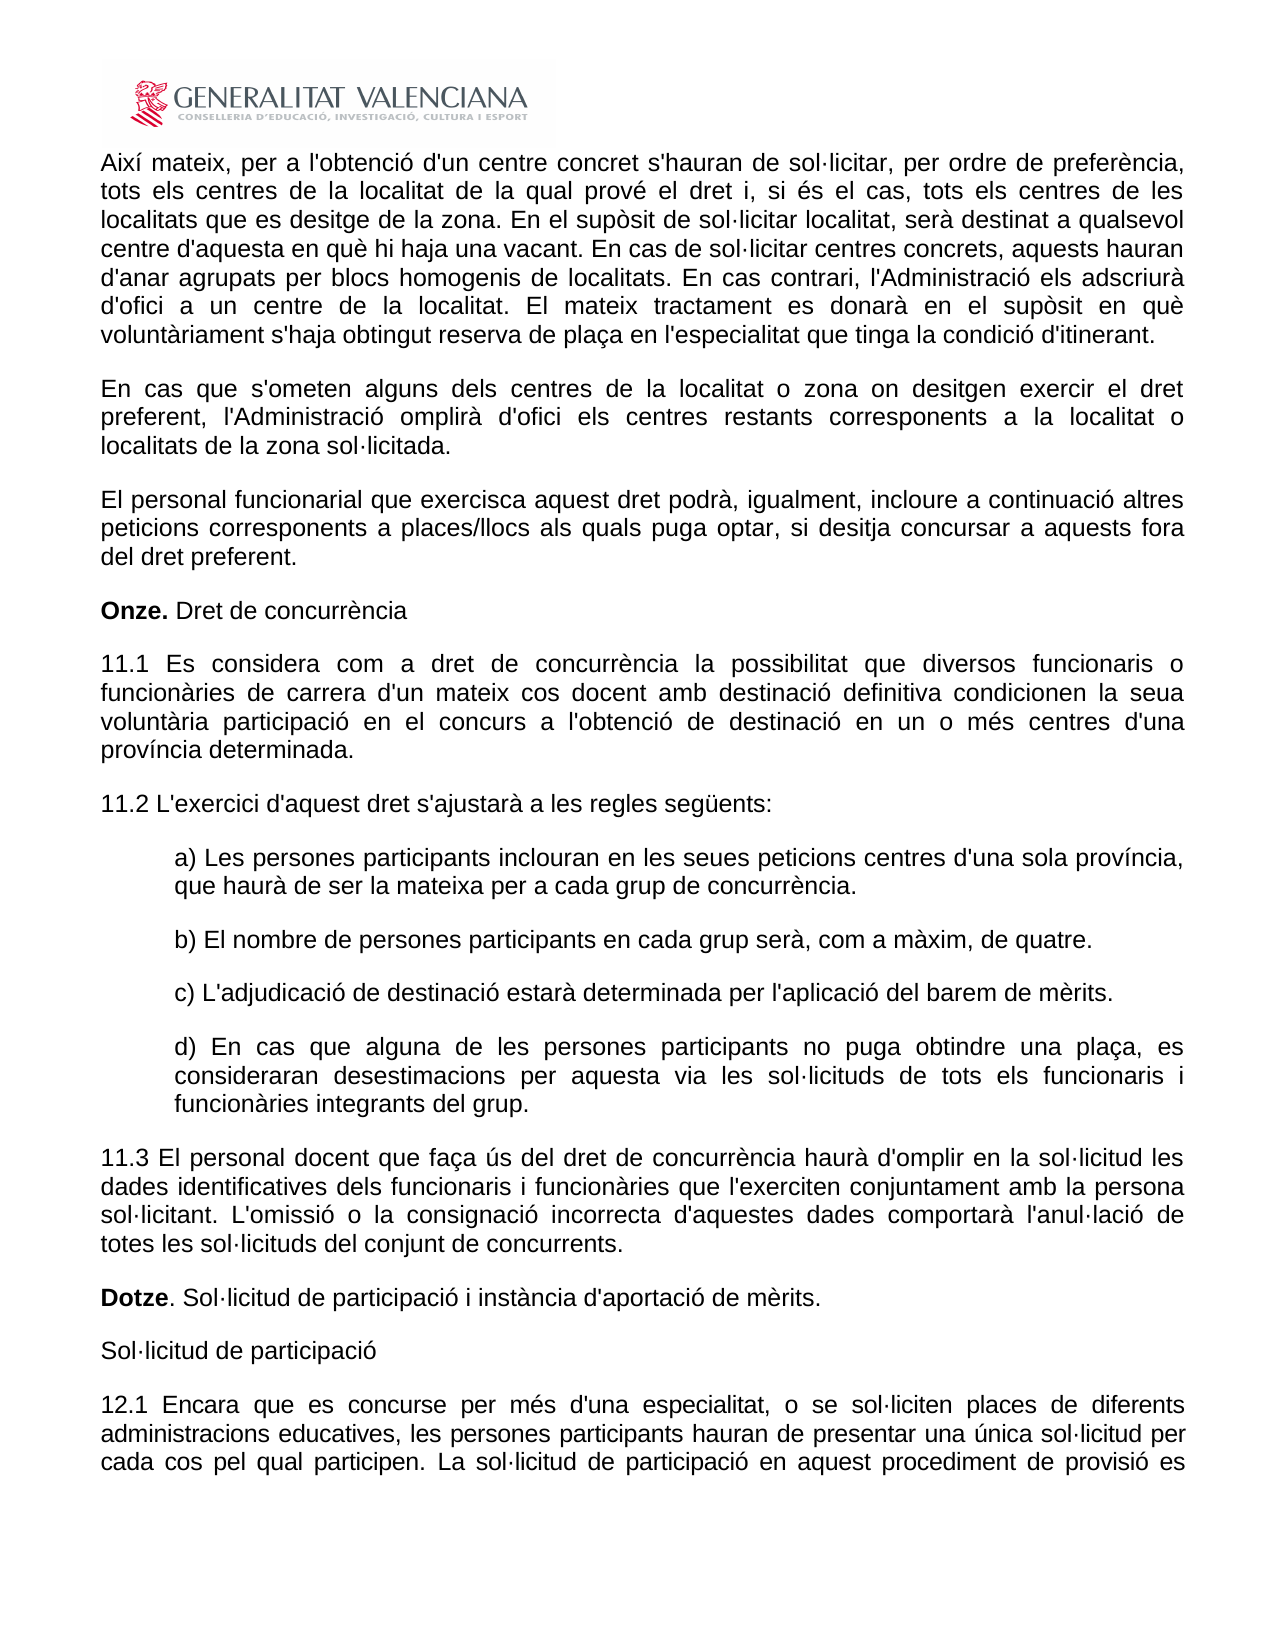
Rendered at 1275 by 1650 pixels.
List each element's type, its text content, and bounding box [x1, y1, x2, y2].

text b) El nombre de persones participants en cada grup serà, com a màxim, de quatre. [174, 925, 1186, 953]
text a) Les persones participants inclouran en les seues peticions centres d'una sola província, que haurà de ser la mateixa per a cada grup de concurrència. [174, 842, 1186, 900]
text El personal funcionarial que exercisca aquest dret podrà, igualment, incloure a continuació altres peticions corresponents a places/llocs als quals puga optar, si desitja concursar a aquests fora del dret preferent. [100, 484, 1186, 571]
text d) En cas que alguna de les persones participants no puga obtindre una plaça, es consideraran desestimacions per aquesta via les sol·licituds de tots els funcionaris i funcionàries integrants del grup. [174, 1032, 1186, 1118]
text c) L'adjudicació de destinació estarà determinada per l'aplicació del barem de mèrits. [174, 978, 1186, 1007]
text Dotze. Sol·licitud de participació i instància d'aportació de mèrits. [100, 1283, 1186, 1311]
text Onze. Dret de concurrència [100, 596, 1186, 624]
text Sol·licitud de participació [100, 1336, 1186, 1365]
text 11.1 Es considera com a dret de concurrència la possibilitat que diversos funcionaris o funcionàries de carrera d'un mateix cos docent amb destinació definitiva condicionen la seua voluntària participació en el concurs a l'obtenció de destinació en un o més centres d'una província determinada. [100, 649, 1186, 764]
text En cas que s'ometen alguns dels centres de la localitat o zona on desitgen exercir el dret preferent, l'Administració omplirà d'ofici els centres restants corresponents a la localitat o localitats de la zona sol·licitada. [100, 373, 1186, 460]
picture [102, 59, 557, 148]
text 12.1 Encara que es concurse per més d'una especialitat, o se sol·liciten places de diferents administracions educatives, les persones participants hauran de presentar una única sol·licitud per cada cos pel qual participen. La sol·licitud de participació en aquest procediment de provisió es [100, 1390, 1186, 1476]
text 11.2 L'exercici d'aquest dret s'ajustarà a les regles següents: [100, 789, 1186, 818]
text Així mateix, per a l'obtenció d'un centre concret s'hauran de sol·licitar, per ordre de preferència, tots els centres de la localitat de la qual prové el dret i, si és el cas, tots els centres de les localitats que es desitge de la zona. En el supòsit de sol·licitar localitat, serà destinat a qualsevol centre d'aquesta en què hi haja una vacant. En cas de sol·licitar centres concrets, aquests hauran d'anar agrupats per blocs homogenis de localitats. En cas contrari, l'Administració els adscriurà d'ofici a un centre de la localitat. El mateix tractament es donarà en el supòsit en què voluntàriament s'haja obtingut reserva de plaça en l'especialitat que tinga la condició d'itinerant. [100, 142, 1186, 349]
text 11.3 El personal docent que faça ús del dret de concurrència haurà d'omplir en la sol·licitud les dades identificatives dels funcionaris i funcionàries que l'exerciten conjuntament amb la persona sol·licitant. L'omissió o la consignació incorrecta d'aquestes dades comportarà l'anul·lació de totes les sol·licituds del conjunt de concurrents. [100, 1143, 1186, 1258]
